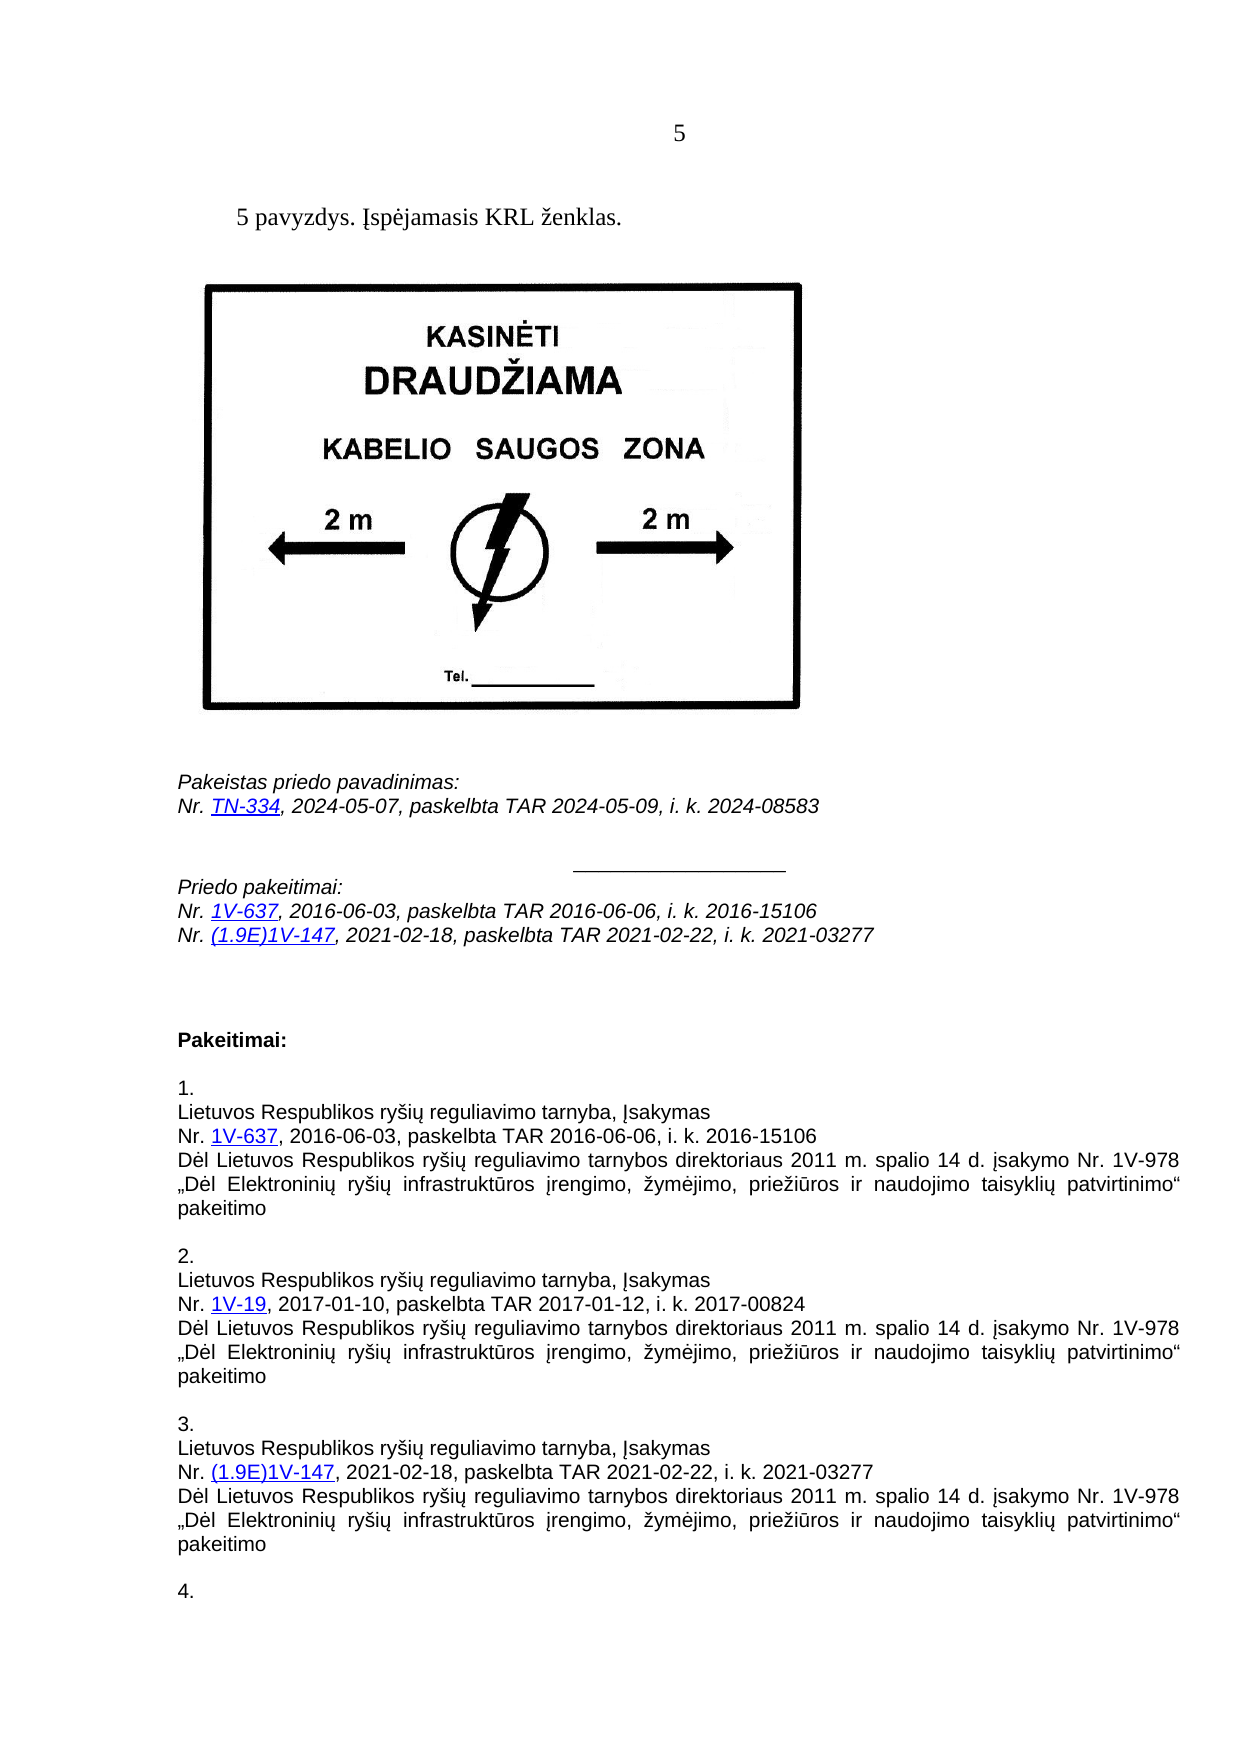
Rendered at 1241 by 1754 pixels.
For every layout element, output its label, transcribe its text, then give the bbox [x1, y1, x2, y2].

text Dėl Lietuvos Respublikos ryšių reguliavimo tarnybos direktoriaus 2011 m. spalio 14 d. įsakymo Nr. 1V-978 „Dėl Elektroninių ryšių infrastruktūros įrengimo, žymėjimo, priežiūros ir naudojimo taisyklių patvirtinimo“ pakeitimo [177, 1483, 1181, 1555]
text 4. [177, 1579, 1181, 1603]
text Pakeitimai: [177, 1028, 1181, 1052]
text Lietuvos Respublikos ryšių reguliavimo tarnyba, Įsakymas [177, 1100, 1181, 1124]
text Nr. 1V-19, 2017-01-10, paskelbta TAR 2017-01-12, i. k. 2017-00824 [177, 1292, 1181, 1316]
text Nr. 1V-637, 2016-06-03, paskelbta TAR 2016-06-06, i. k. 2016-15106 [177, 1124, 1181, 1148]
text Nr. (1.9E)1V-147, 2021-02-18, paskelbta TAR 2021-02-22, i. k. 2021-03277 [177, 923, 1181, 947]
text 5 pavyzdys. Įspėjamasis KRL ženklas. [177, 202, 1181, 231]
text 3. [177, 1412, 1181, 1436]
text _________________ [177, 846, 1181, 875]
text 1. [177, 1076, 1181, 1100]
text Pakeistas priedo pavadinimas: [177, 769, 1181, 793]
text Nr. (1.9E)1V-147, 2021-02-18, paskelbta TAR 2021-02-22, i. k. 2021-03277 [177, 1459, 1181, 1483]
text Dėl Lietuvos Respublikos ryšių reguliavimo tarnybos direktoriaus 2011 m. spalio 14 d. įsakymo Nr. 1V-978 „Dėl Elektroninių ryšių infrastruktūros įrengimo, žymėjimo, priežiūros ir naudojimo taisyklių patvirtinimo“ pakeitimo [177, 1148, 1181, 1220]
text Lietuvos Respublikos ryšių reguliavimo tarnyba, Įsakymas [177, 1436, 1181, 1459]
text 2. [177, 1244, 1181, 1268]
text Nr. 1V-637, 2016-06-03, paskelbta TAR 2016-06-06, i. k. 2016-15106 [177, 899, 1181, 923]
text Lietuvos Respublikos ryšių reguliavimo tarnyba, Įsakymas [177, 1268, 1181, 1292]
text Nr. TN-334, 2024-05-07, paskelbta TAR 2024-05-09, i. k. 2024-08583 [177, 793, 1181, 817]
text Priedo pakeitimai: [177, 875, 1181, 899]
text Dėl Lietuvos Respublikos ryšių reguliavimo tarnybos direktoriaus 2011 m. spalio 14 d. įsakymo Nr. 1V-978 „Dėl Elektroninių ryšių infrastruktūros įrengimo, žymėjimo, priežiūros ir naudojimo taisyklių patvirtinimo“ pakeitimo [177, 1316, 1181, 1388]
